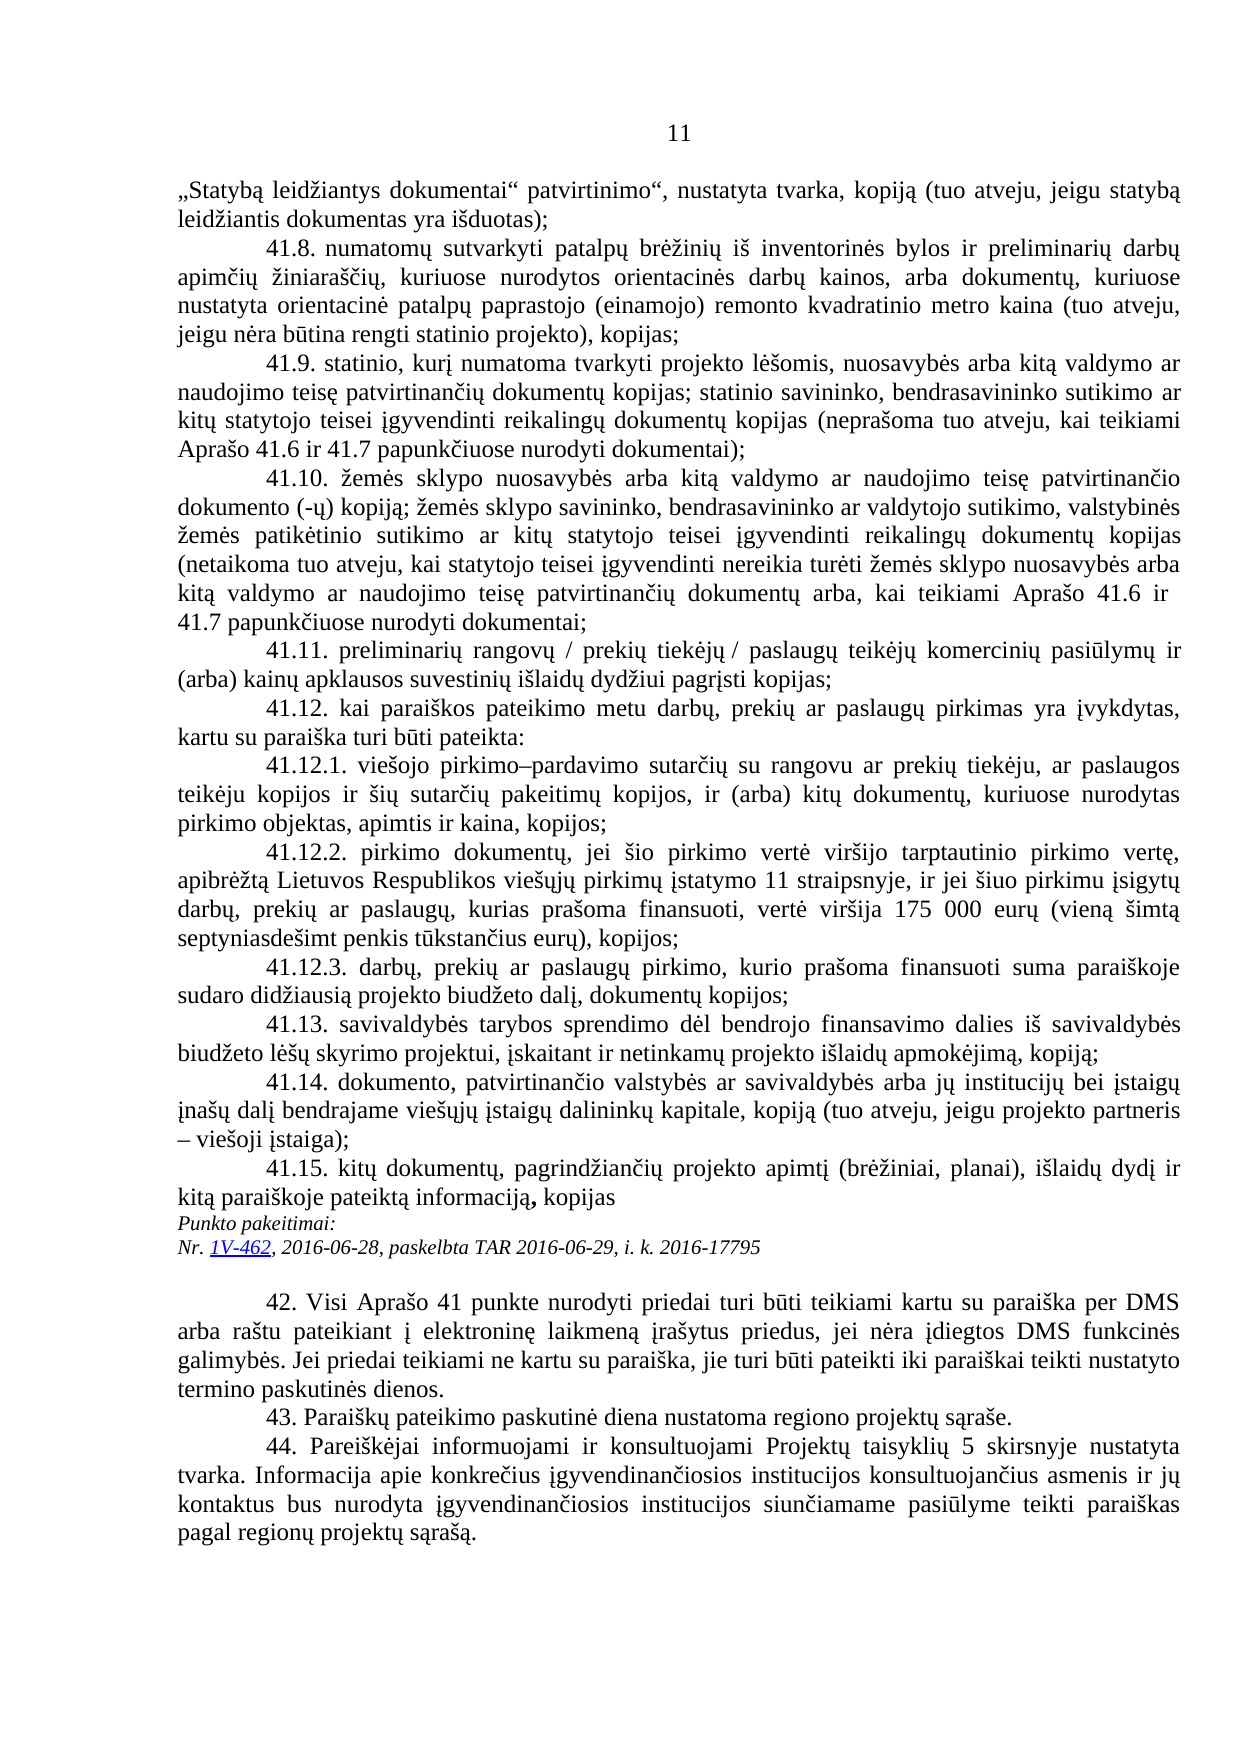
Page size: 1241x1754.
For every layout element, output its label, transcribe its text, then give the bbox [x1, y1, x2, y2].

text 43. Paraiškų pateikimo paskutinė diena nustatoma regiono projektų sąraše. [177, 1402, 1181, 1431]
text 41.10. žemės sklypo nuosavybės arba kitą valdymo ar naudojimo teisę patvirtinančio dokumento (-ų) kopiją; žemės sklypo savininko, bendrasavininko ar valdytojo sutikimo, valstybinės žemės patikėtinio sutikimo ar kitų statytojo teisei įgyvendinti reikalingų dokumentų kopijas (netaikoma tuo atveju, kai statytojo teisei įgyvendinti nereikia turėti žemės sklypo nuosavybės arba kitą valdymo ar naudojimo teisę patvirtinančių dokumentų arba, kai teikiami Aprašo 41.6 ir 41.7 papunkčiuose nurodyti dokumentai; [177, 463, 1181, 636]
text 41.12.1. viešojo pirkimo–pardavimo sutarčių su rangovu ar prekių tiekėju, ar paslaugos teikėju kopijos ir šių sutarčių pakeitimų kopijos, ir (arba) kitų dokumentų, kuriuose nurodytas pirkimo objektas, apimtis ir kaina, kopijos; [177, 751, 1181, 837]
text 41.9. statinio, kurį numatoma tvarkyti projekto lėšomis, nuosavybės arba kitą valdymo ar naudojimo teisę patvirtinančių dokumentų kopijas; statinio savininko, bendrasavininko sutikimo ar kitų statytojo teisei įgyvendinti reikalingų dokumentų kopijas (neprašoma tuo atveju, kai teikiami Aprašo 41.6 ir 41.7 papunkčiuose nurodyti dokumentai); [177, 348, 1181, 463]
text Punkto pakeitimai: [177, 1211, 1181, 1235]
text 42. Visi Aprašo 41 punkte nurodyti priedai turi būti teikiami kartu su paraiška per DMS arba raštu pateikiant į elektroninę laikmeną įrašytus priedus, jei nėra įdiegtos DMS funkcinės galimybės. Jei priedai teikiami ne kartu su paraiška, jie turi būti pateikti iki paraiškai teikti nustatyto termino paskutinės dienos. [177, 1287, 1181, 1402]
text 41.8. numatomų sutvarkyti patalpų brėžinių iš inventorinės bylos ir preliminarių darbų apimčių žiniaraščių, kuriuose nurodytos orientacinės darbų kainos, arba dokumentų, kuriuose nustatyta orientacinė patalpų paprastojo (einamojo) remonto kvadratinio metro kaina (tuo atveju, jeigu nėra būtina rengti statinio projekto), kopijas; [177, 233, 1181, 348]
text 41.12.3. darbų, prekių ar paslaugų pirkimo, kurio prašoma finansuoti suma paraiškoje sudaro didžiausią projekto biudžeto dalį, dokumentų kopijos; [177, 952, 1181, 1009]
text 41.12. kai paraiškos pateikimo metu darbų, prekių ar paslaugų pirkimas yra įvykdytas, kartu su paraiška turi būti pateikta: [177, 693, 1181, 751]
text 41.14. dokumento, patvirtinančio valstybės ar savivaldybės arba jų institucijų bei įstaigų įnašų dalį bendrajame viešųjų įstaigų dalininkų kapitale, kopiją (tuo atveju, jeigu projekto partneris – viešoji įstaiga); [177, 1067, 1181, 1153]
text 41.11. preliminarių rangovų / prekių tiekėjų / paslaugų teikėjų komercinių pasiūlymų ir (arba) kainų apklausos suvestinių išlaidų dydžiui pagrįsti kopijas; [177, 636, 1181, 693]
text 41.15. kitų dokumentų, pagrindžiančių projekto apimtį (brėžiniai, planai), išlaidų dydį ir kitą paraiškoje pateiktą informaciją, kopijas [177, 1153, 1181, 1211]
text 41.12.2. pirkimo dokumentų, jei šio pirkimo vertė viršijo tarptautinio pirkimo vertę, apibrėžtą Lietuvos Respublikos viešųjų pirkimų įstatymo 11 straipsnyje, ir jei šiuo pirkimu įsigytų darbų, prekių ar paslaugų, kurias prašoma finansuoti, vertė viršija 175 000 eurų (vieną šimtą septyniasdešimt penkis tūkstančius eurų), kopijos; [177, 837, 1181, 952]
text 44. Pareiškėjai informuojami ir konsultuojami Projektų taisyklių 5 skirsnyje nustatyta tvarka. Informacija apie konkrečius įgyvendinančiosios institucijos konsultuojančius asmenis ir jų kontaktus bus nurodyta įgyvendinančiosios institucijos siunčiamame pasiūlyme teikti paraiškas pagal regionų projektų sąrašą. [177, 1431, 1181, 1546]
text „Statybą leidžiantys dokumentai“ patvirtinimo“, nustatyta tvarka, kopiją (tuo atveju, jeigu statybą leidžiantis dokumentas yra išduotas); [177, 176, 1181, 233]
text 41.13. savivaldybės tarybos sprendimo dėl bendrojo finansavimo dalies iš savivaldybės biudžeto lėšų skyrimo projektui, įskaitant ir netinkamų projekto išlaidų apmokėjimą, kopiją; [177, 1009, 1181, 1067]
text Nr. 1V-462, 2016-06-28, paskelbta TAR 2016-06-29, i. k. 2016-17795 [177, 1235, 1181, 1259]
